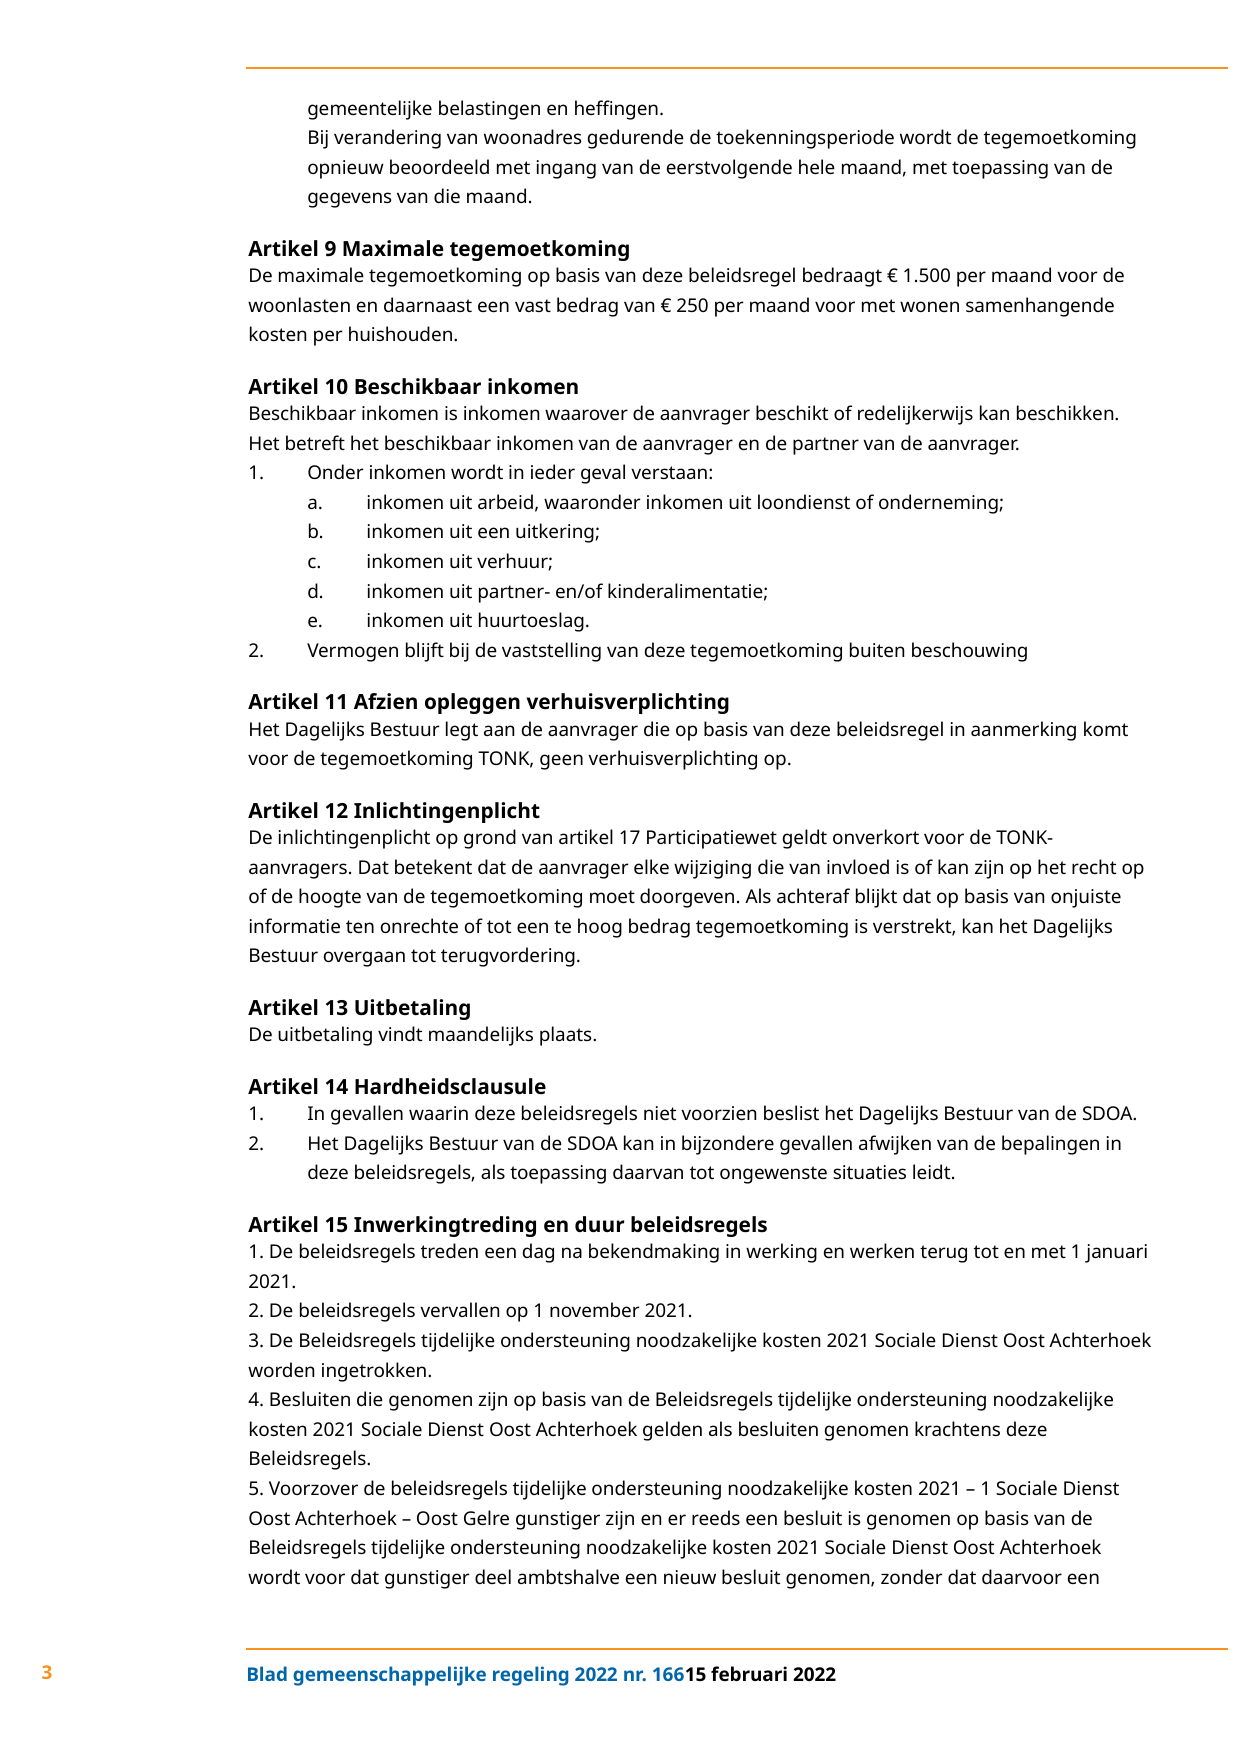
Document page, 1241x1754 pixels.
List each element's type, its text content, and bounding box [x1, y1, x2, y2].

list inkomen uit verhuur; [307, 548, 1152, 574]
list inkomen uit partner- en/of kinderalimentatie; [307, 578, 1152, 604]
list Vermogen blijft bij de vaststelling van deze tegemoetkoming buiten beschouwing [248, 637, 1152, 663]
list gemeentelijke belastingen en heffingen. [248, 95, 1152, 121]
list inkomen uit een uitkering; [307, 519, 1152, 544]
text 3. De Beleidsregels tijdelijke ondersteuning noodzakelijke kosten 2021 Sociale Dienst Oost Achterhoek worden ingetrokken. [248, 1327, 1152, 1382]
text Artikel 13 Uitbetaling [248, 993, 1152, 1022]
list Het Dagelijks Bestuur van de SDOA kan in bijzondere gevallen afwijken van de bepalingen in deze beleidsregels, als toepassing daarvan tot ongewenste situaties leidt. [248, 1130, 1152, 1185]
list In gevallen waarin deze beleidsregels niet voorzien beslist het Dagelijks Bestuur van de SDOA. [248, 1100, 1152, 1126]
text De uitbetaling vindt maandelijks plaats. [248, 1022, 1152, 1047]
picture [41, 47, 231, 172]
list Bij verandering van woonadres gedurende de toekenningsperiode wordt de tegemoetkoming opnieuw beoordeeld met ingang van de eerstvolgende hele maand, met toepassing van de gegevens van die maand. [248, 124, 1152, 209]
text Artikel 12 Inlichtingenplicht [248, 796, 1152, 824]
text Artikel 14 Hardheidsclausule [248, 1072, 1152, 1100]
text Artikel 15 Inwerkingtreding en duur beleidsregels [248, 1210, 1152, 1238]
list inkomen uit huurtoeslag. [307, 607, 1152, 633]
text De maximale tegemoetkoming op basis van deze beleidsregel bedraagt € 1.500 per maand voor de woonlasten en daarnaast een vast bedrag van € 250 per maand voor met wonen samenhangende kosten per huishouden. [248, 262, 1152, 347]
list Onder inkomen wordt in ieder geval verstaan: [248, 459, 1152, 485]
text Artikel 10 Beschikbaar inkomen [248, 372, 1152, 400]
text 1. De beleidsregels treden een dag na bekendmaking in werking en werken terug tot en met 1 januari 2021. [248, 1238, 1152, 1294]
text Artikel 11 Afzien opleggen verhuisverplichting [248, 687, 1152, 716]
text Beschikbaar inkomen is inkomen waarover de aanvrager beschikt of redelijkerwijs kan beschikken. Het betreft het beschikbaar inkomen van de aanvrager en de partner van de aanvrager. [248, 400, 1152, 456]
text De inlichtingenplicht op grond van artikel 17 Participatiewet geldt onverkort voor de TONK-aanvragers. Dat betekent dat de aanvrager elke wijziging die van invloed is of kan zijn op het recht op of de hoogte van de tegemoetkoming moet doorgeven. Als achteraf blijkt dat op basis van onjuiste informatie ten onrechte of tot een te hoog bedrag tegemoetkoming is verstrekt, kan het Dagelijks Bestuur overgaan tot terugvordering. [248, 824, 1152, 968]
text 4. Besluiten die genomen zijn op basis van de Beleidsregels tijdelijke ondersteuning noodzakelijke kosten 2021 Sociale Dienst Oost Achterhoek gelden als besluiten genomen krachtens deze Beleidsregels. [248, 1386, 1152, 1471]
text Het Dagelijks Bestuur legt aan de aanvrager die op basis van deze beleidsregel in aanmerking komt voor de tegemoetkoming TONK, geen verhuisverplichting op. [248, 716, 1152, 771]
list inkomen uit arbeid, waaronder inkomen uit loondienst of onderneming; [307, 489, 1152, 515]
text Artikel 9 Maximale tegemoetkoming [248, 234, 1152, 262]
text 2. De beleidsregels vervallen op 1 november 2021. [248, 1298, 1152, 1323]
text 5. Voorzover de beleidsregels tijdelijke ondersteuning noodzakelijke kosten 2021 – 1 Sociale Dienst Oost Achterhoek – Oost Gelre gunstiger zijn en er reeds een besluit is genomen op basis van de Beleidsregels tijdelijke ondersteuning noodzakelijke kosten 2021 Sociale Dienst Oost Achterhoek wordt voor dat gunstiger deel ambtshalve een nieuw besluit genomen, zonder dat daarvoor een [248, 1475, 1152, 1589]
